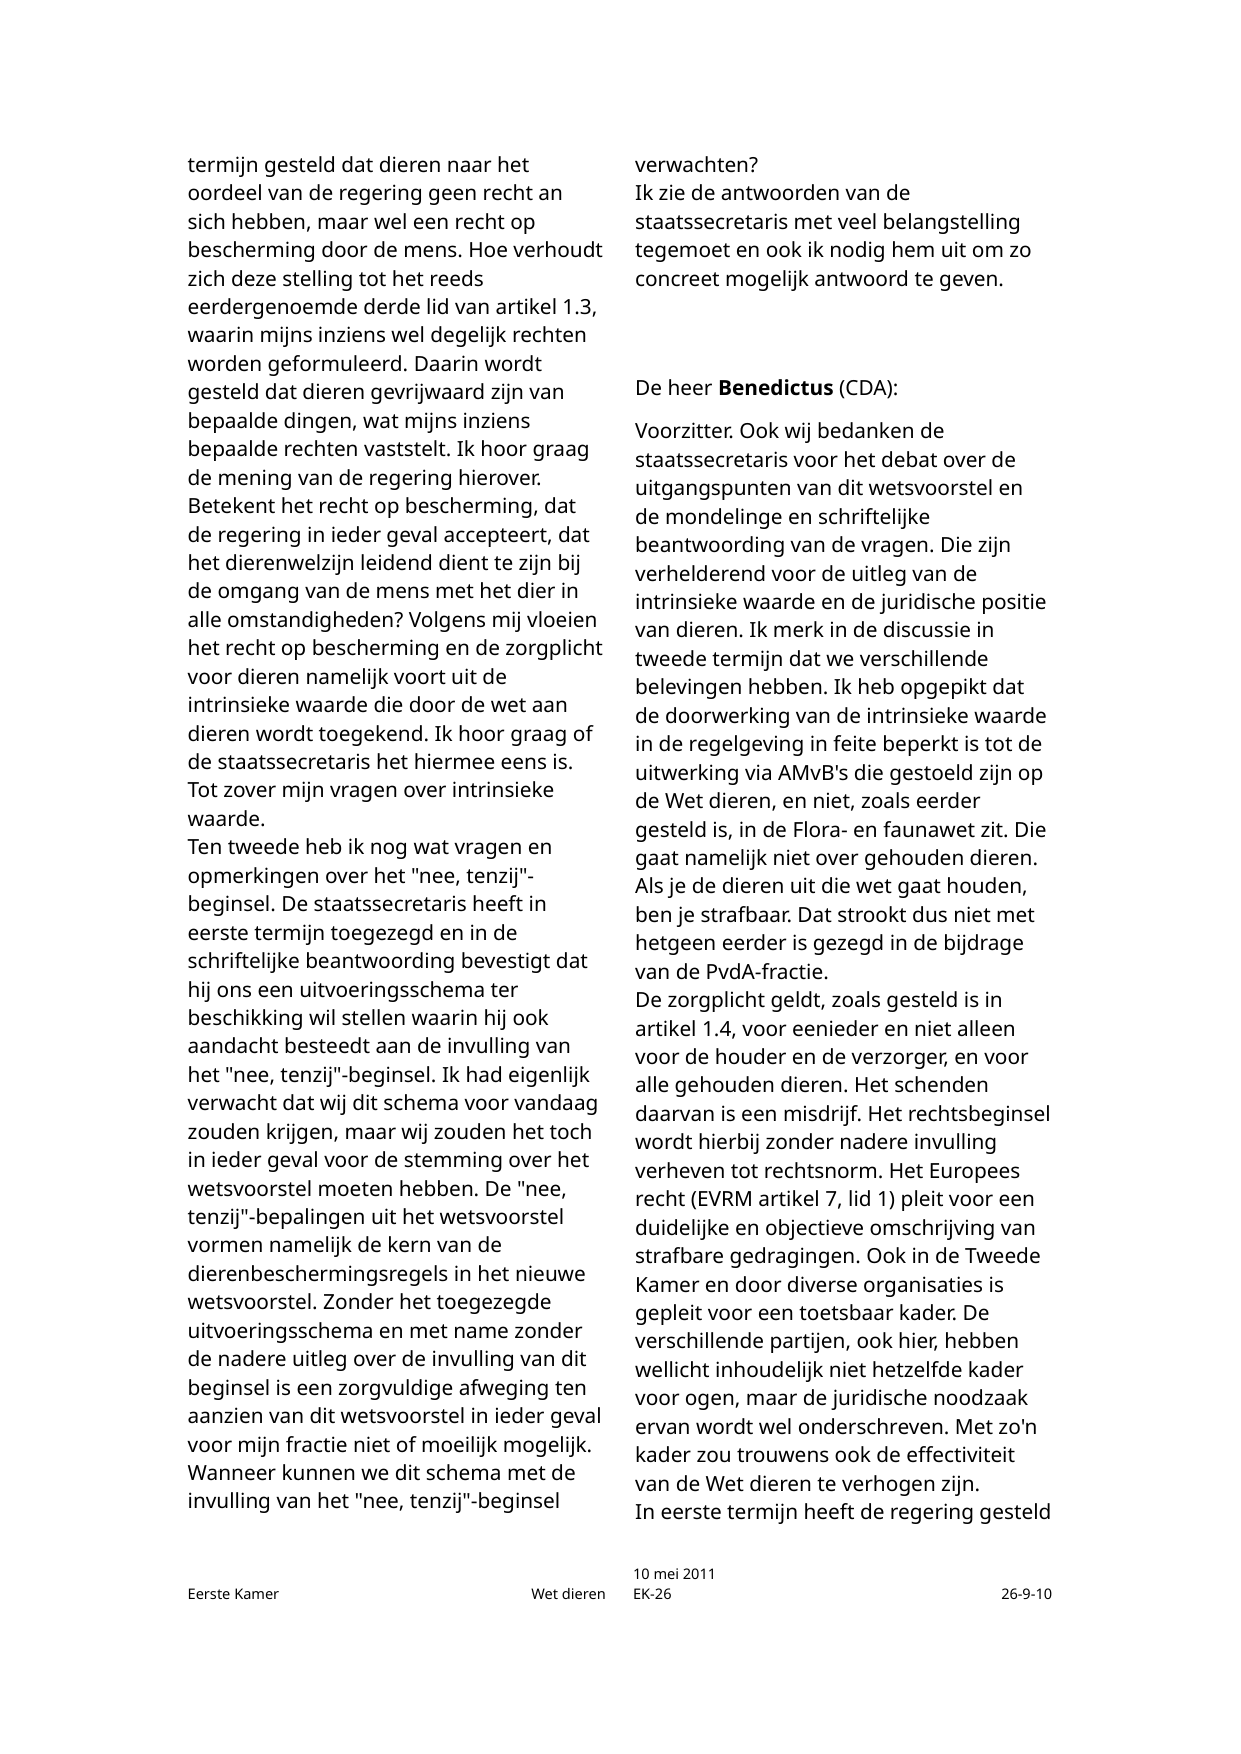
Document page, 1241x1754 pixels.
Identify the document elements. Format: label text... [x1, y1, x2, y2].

text Voorzitter. Ook wij bedanken de staatssecretaris voor het debat over de uitgangspunten van dit wetsvoorstel en de mondelinge en schriftelijke beantwoording van de vragen. Die zijn verhelderend voor de uitleg van de intrinsieke waarde en de juridische positie van dieren. Ik merk in de discussie in tweede termijn dat we verschillende belevingen hebben. Ik heb opgepikt dat de doorwerking van de intrinsieke waarde in de regelgeving in feite beperkt is tot de uitwerking via AMvB's die gestoeld zijn op de Wet dieren, en niet, zoals eerder gesteld is, in de Flora- en faunawet zit. Die gaat namelijk niet over gehouden dieren. Als je de dieren uit die wet gaat houden, ben je strafbaar. Dat strookt dus niet met hetgeen eerder is gezegd in de bijdrage van de PvdA-fractie. [635, 417, 1053, 985]
text termijn gesteld dat dieren naar het oordeel van de regering geen recht an sich hebben, maar wel een recht op bescherming door de mens. Hoe verhoudt zich deze stelling tot het reeds eerdergenoemde derde lid van artikel 1.3, waarin mijns inziens wel degelijk rechten worden geformuleerd. Daarin wordt gesteld dat dieren gevrijwaard zijn van bepaalde dingen, wat mijns inziens bepaalde rechten vaststelt. Ik hoor graag de mening van de regering hierover. Betekent het recht op bescherming, dat de regering in ieder geval accepteert, dat het dierenwelzijn leidend dient te zijn bij de omgang van de mens met het dier in alle omstandigheden? Volgens mij vloeien het recht op bescherming en de zorgplicht voor dieren namelijk voort uit de intrinsieke waarde die door de wet aan dieren wordt toegekend. Ik hoor graag of de staatssecretaris het hiermee eens is. Tot zover mijn vragen over intrinsieke waarde. [187, 150, 605, 832]
text De zorgplicht geldt, zoals gesteld is in artikel 1.4, voor eenieder en niet alleen voor de houder en de verzorger, en voor alle gehouden dieren. Het schenden daarvan is een misdrijf. Het rechtsbeginsel wordt hierbij zonder nadere invulling verheven tot rechtsnorm. Het Europees recht (EVRM artikel 7, lid 1) pleit voor een duidelijke en objectieve omschrijving van strafbare gedragingen. Ook in de Tweede Kamer en door diverse organisaties is gepleit voor een toetsbaar kader. De verschillende partijen, ook hier, hebben wellicht inhoudelijk niet hetzelfde kader voor ogen, maar de juridische noodzaak ervan wordt wel onderschreven. Met zo'n kader zou trouwens ook de effectiviteit van de Wet dieren te verhogen zijn. [635, 985, 1053, 1497]
text In eerste termijn heeft de regering gesteld [635, 1497, 1053, 1526]
text  [635, 322, 1053, 351]
text verwachten? [635, 150, 1053, 178]
text De heer Benedictus (CDA): [635, 373, 1053, 402]
text Ten tweede heb ik nog wat vragen en opmerkingen over het "nee, tenzij"-beginsel. De staatssecretaris heeft in eerste termijn toegezegd en in de schriftelijke beantwoording bevestigt dat hij ons een uitvoeringsschema ter beschikking wil stellen waarin hij ook aandacht besteedt aan de invulling van het "nee, tenzij"-beginsel. Ik had eigenlijk verwacht dat wij dit schema voor vandaag zouden krijgen, maar wij zouden het toch in ieder geval voor de stemming over het wetsvoorstel moeten hebben. De "nee, tenzij"-bepalingen uit het wetsvoorstel vormen namelijk de kern van de dierenbeschermingsregels in het nieuwe wetsvoorstel. Zonder het toegezegde uitvoeringsschema en met name zonder de nadere uitleg over de invulling van dit beginsel is een zorgvuldige afweging ten aanzien van dit wetsvoorstel in ieder geval voor mijn fractie niet of moeilijk mogelijk. Wanneer kunnen we dit schema met de invulling van het "nee, tenzij"-beginsel [187, 832, 605, 1515]
text Ik zie de antwoorden van de staatssecretaris met veel belangstelling tegemoet en ook ik nodig hem uit om zo concreet mogelijk antwoord te geven. [635, 178, 1053, 292]
